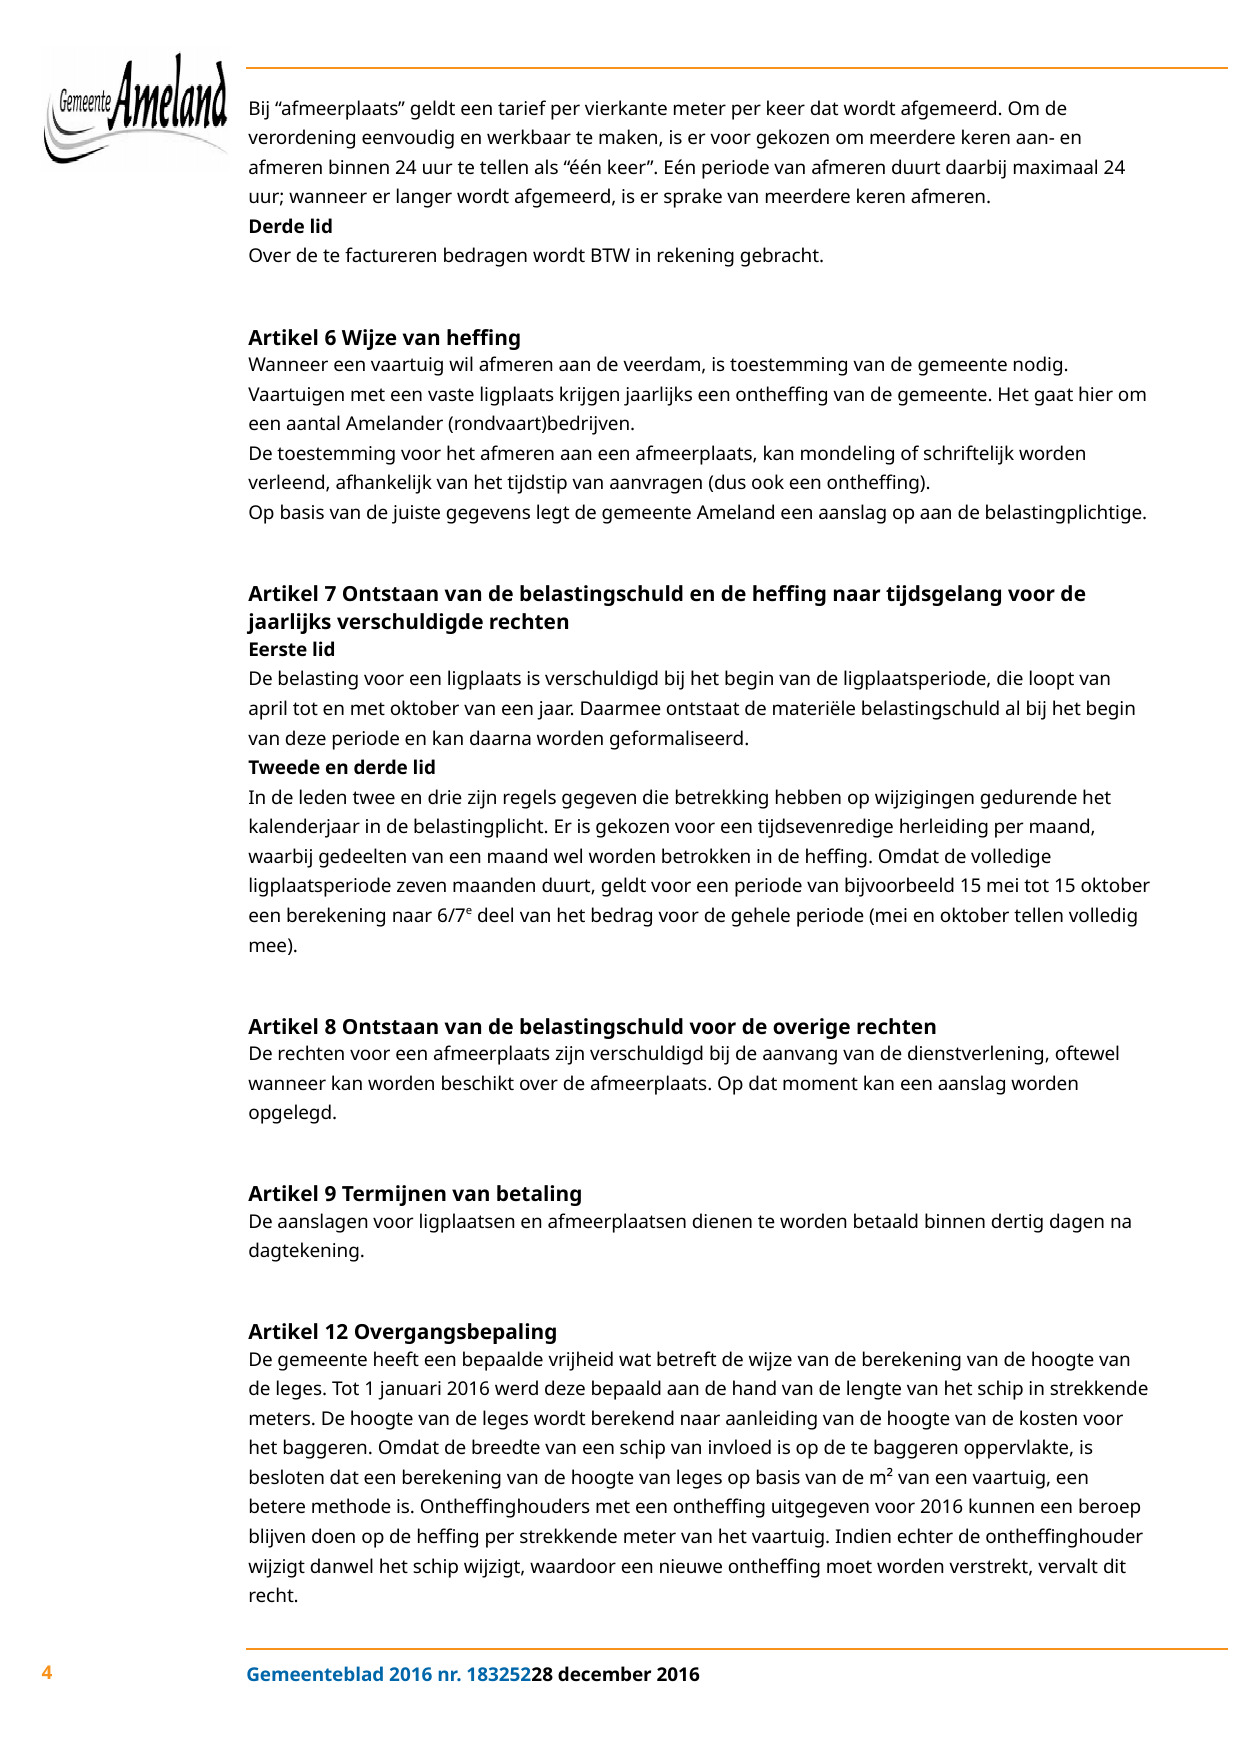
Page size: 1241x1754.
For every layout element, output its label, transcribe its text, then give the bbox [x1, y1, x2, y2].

text De rechten voor een afmeerplaats zijn verschuldigd bij de aanvang van de dienstverlening, oftewel wanneer kan worden beschikt over de afmeerplaats. Op dat moment kan een aanslag worden opgelegd. [248, 1040, 1152, 1125]
text Tweede en derde lid [248, 754, 1152, 780]
text In de leden twee en drie zijn regels gegeven die betrekking hebben op wijzigingen gedurende het kalenderjaar in de belastingplicht. Er is gekozen voor een tijdsevenredige herleiding per maand, waarbij gedeelten van een maand wel worden betrokken in de heffing. Omdat de volledige ligplaatsperiode zeven maanden duurt, geldt voor een periode van bijvoorbeeld 15 mei tot 15 oktober een berekening naar 6/7e deel van het bedrag voor de gehele periode (mei en oktober tellen volledig mee). [248, 784, 1152, 957]
text Derde lid [248, 213, 1152, 239]
text Op basis van de juiste gegevens legt de gemeente Ameland een aanslag op aan de belastingplichtige. [248, 499, 1152, 525]
text Over de te factureren bedragen wordt BTW in rekening gebracht. [248, 243, 1152, 268]
text Artikel 12 Overgangsbepaling [248, 1317, 1152, 1346]
text Artikel 7 Ontstaan van de belastingschuld en de heffing naar tijdsgelang voor de jaarlijks verschuldigde rechten [248, 579, 1152, 636]
text Artikel 9 Termijnen van betaling [248, 1179, 1152, 1208]
text Bij “afmeerplaats” geldt een tarief per vierkante meter per keer dat wordt afgemeerd. Om de verordening eenvoudig en werkbaar te maken, is er voor gekozen om meerdere keren aan- en afmeren binnen 24 uur te tellen als “één keer”. Eén periode van afmeren duurt daarbij maximaal 24 uur; wanneer er langer wordt afgemeerd, is er sprake van meerdere keren afmeren. [248, 95, 1152, 209]
text De aanslagen voor ligplaatsen en afmeerplaatsen dienen te worden betaald binnen dertig dagen na dagtekening. [248, 1208, 1152, 1263]
text Eerste lid [248, 636, 1152, 662]
text Wanneer een vaartuig wil afmeren aan de veerdam, is toestemming van de gemeente nodig. Vaartuigen met een vaste ligplaats krijgen jaarlijks een ontheffing van de gemeente. Het gaat hier om een aantal Amelander (rondvaart)bedrijven. [248, 351, 1152, 436]
text De belasting voor een ligplaats is verschuldigd bij het begin van de ligplaatsperiode, die loopt van april tot en met oktober van een jaar. Daarmee ontstaat de materiële belastingschuld al bij het begin van deze periode en kan daarna worden geformaliseerd. [248, 666, 1152, 750]
text Artikel 8 Ontstaan van de belastingschuld voor de overige rechten [248, 1012, 1152, 1040]
picture [41, 47, 231, 172]
text De toestemming voor het afmeren aan een afmeerplaats, kan mondeling of schriftelijk worden verleend, afhankelijk van het tijdstip van aanvragen (dus ook een ontheffing). [248, 440, 1152, 495]
text Artikel 6 Wijze van heffing [248, 323, 1152, 351]
text De gemeente heeft een bepaalde vrijheid wat betreft de wijze van de berekening van de hoogte van de leges. Tot 1 januari 2016 werd deze bepaald aan de hand van de lengte van het schip in strekkende meters. De hoogte van de leges wordt berekend naar aanleiding van de hoogte van de kosten voor het baggeren. Omdat de breedte van een schip van invloed is op de te baggeren oppervlakte, is besloten dat een berekening van de hoogte van leges op basis van de m² van een vaartuig, een betere methode is. Ontheffinghouders met een ontheffing uitgegeven voor 2016 kunnen een beroep blijven doen op de heffing per strekkende meter van het vaartuig. Indien echter de ontheffinghouder wijzigt danwel het schip wijzigt, waardoor een nieuwe ontheffing moet worden verstrekt, vervalt dit recht. [248, 1346, 1152, 1608]
